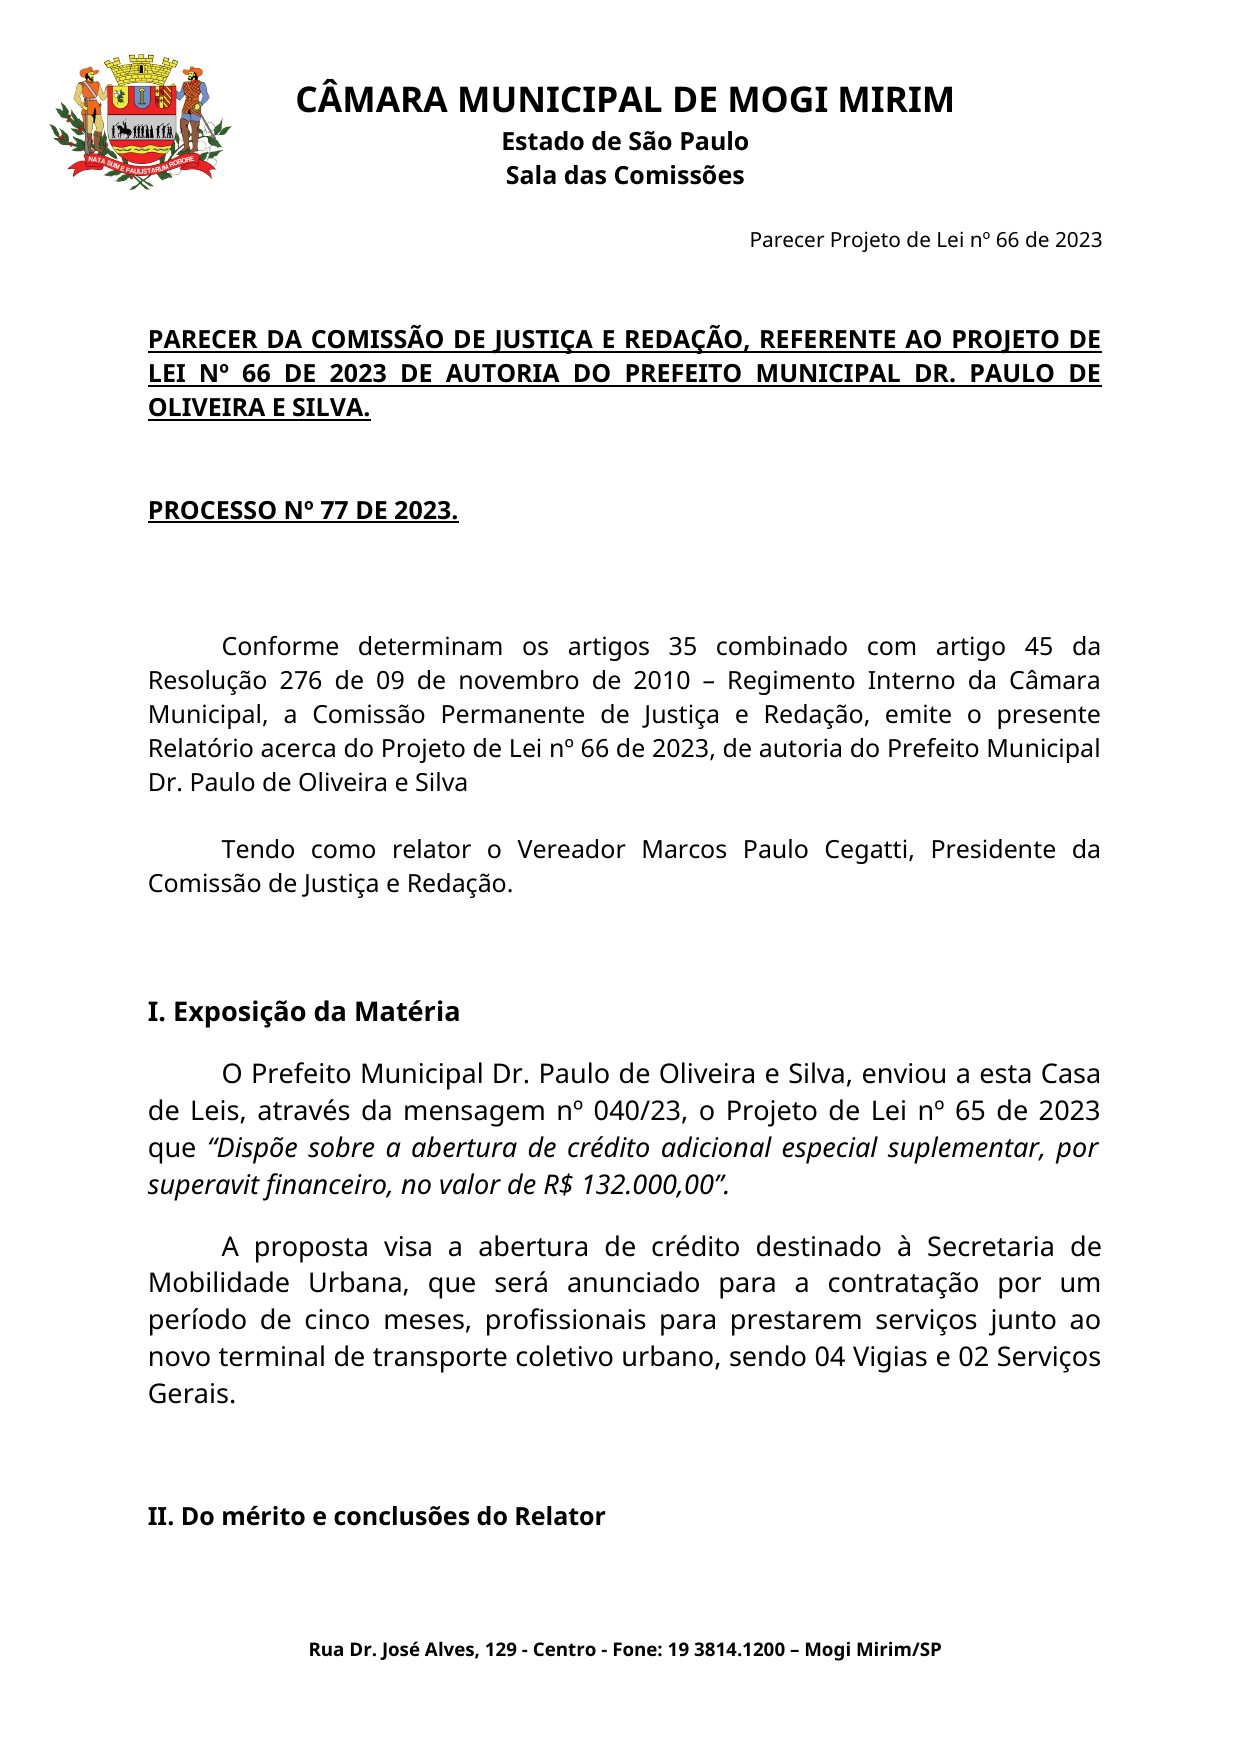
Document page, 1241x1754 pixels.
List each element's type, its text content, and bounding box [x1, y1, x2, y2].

picture [26, 42, 253, 202]
text PARECER DA COMISSÃO DE JUSTIÇA E REDAÇÃO, REFERENTE AO PROJETO DE LEI Nº 66 DE 2023 DE AUTORIA DO PREFEITO MUNICIPAL DR. PAULO DE OLIVEIRA E SILVA. [148, 322, 1103, 424]
text I. Exposição da Matéria [148, 993, 1103, 1029]
text O Prefeito Municipal Dr. Paulo de Oliveira e Silva, enviou a esta Casa de Leis, através da mensagem nº 040/23, o Projeto de Lei nº 65 de 2023 que “Dispõe sobre a abertura de crédito adicional especial suplementar, por superavit financeiro, no valor de R$ 132.000,00”. [148, 1054, 1103, 1202]
text PROCESSO Nº 77 DE 2023. [148, 492, 1103, 526]
text II. Do mérito e conclusões do Relator [148, 1498, 1103, 1532]
text A proposta visa a abertura de crédito destinado à Secretaria de Mobilidade Urbana, que será anunciado para a contratação por um período de cinco meses, profissionais para prestarem serviços junto ao novo terminal de transporte coletivo urbano, sendo 04 Vigias e 02 Serviços Gerais. [148, 1227, 1103, 1411]
text Tendo como relator o Vereador Marcos Paulo Cegatti, Presidente da Comissão de Justiça e Redação. [148, 831, 1103, 899]
text Conforme determinam os artigos 35 combinado com artigo 45 da Resolução 276 de 09 de novembro de 2010 – Regimento Interno da Câmara Municipal, a Comissão Permanente de Justiça e Redação, emite o presente Relatório acerca do Projeto de Lei nº 66 de 2023, de autoria do Prefeito Municipal Dr. Paulo de Oliveira e Silva [148, 628, 1103, 799]
